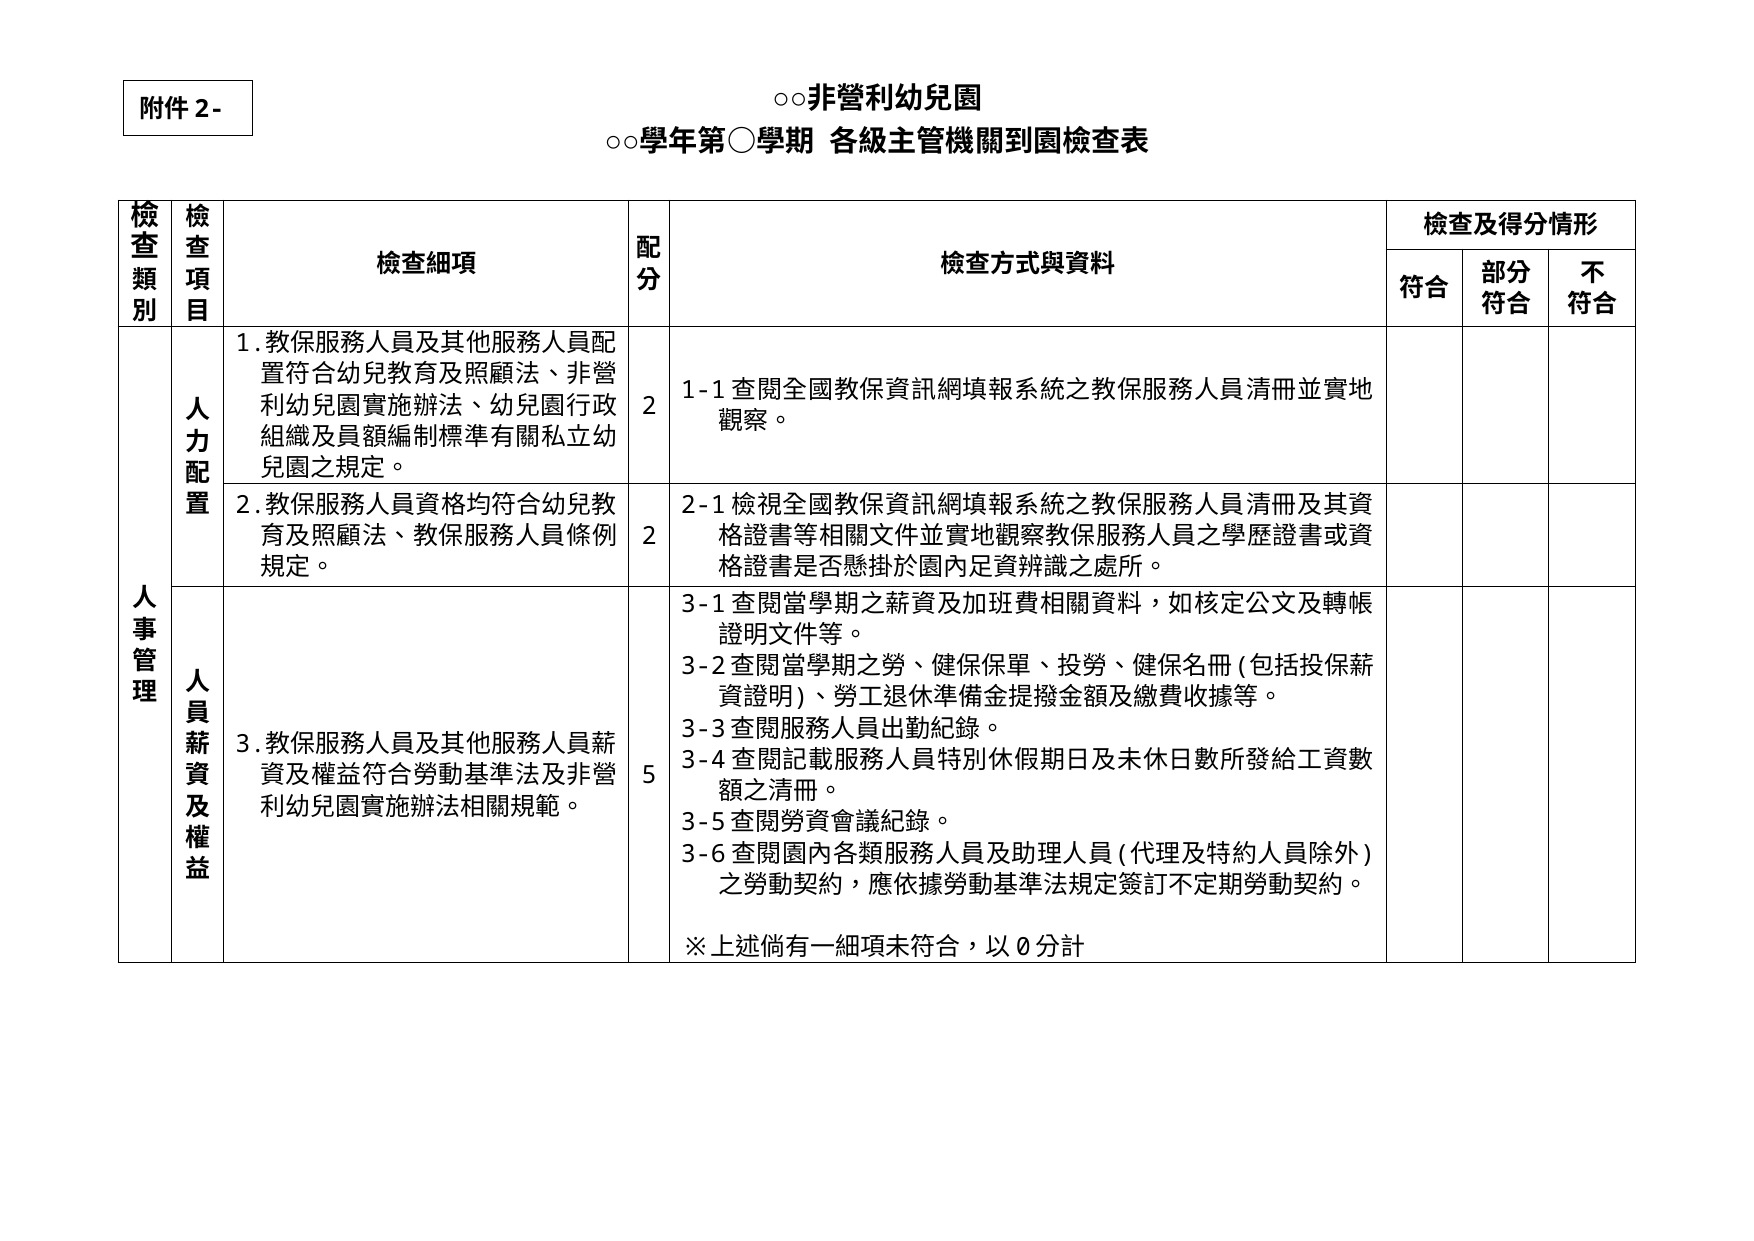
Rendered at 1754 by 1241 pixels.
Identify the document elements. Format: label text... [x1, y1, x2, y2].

text ○○非營利幼兒園 [124, 81, 252, 135]
table_cell 人員薪資及權益 [172, 587, 223, 962]
table_cell [1387, 484, 1462, 586]
table_header 檢查方式與資料 [670, 201, 1386, 326]
table_cell [1463, 587, 1548, 962]
text ○○學年第○學期 各級主管機關到園檢查表 [118, 117, 1636, 160]
table_header 檢查 項目 [172, 201, 223, 326]
text 附件2-1 [139, 88, 237, 128]
table_cell 2.教保服務人員資格均符合幼兒教育及照顧法、教保服務人員條例規定。 [224, 484, 628, 586]
table_cell 5 [629, 587, 669, 962]
table_cell 1-1查閱全國教保資訊網填報系統之教保服務人員清冊並實地觀察。 [670, 327, 1386, 483]
table_cell 2 [629, 327, 669, 483]
table_cell 2-1檢視全國教保資訊網填報系統之教保服務人員清冊及其資格證書等相關文件並實地觀察教保服務人員之學歷證書或資格證書是否懸掛於園內足資辨識之處所。 [670, 484, 1386, 586]
table_cell 不 符合 [1549, 250, 1635, 326]
table_cell [1549, 587, 1635, 962]
table_cell 符合 [1387, 250, 1462, 326]
table_cell 3.教保服務人員及其他服務人員薪資及權益符合勞動基準法及非營利幼兒園實施辦法相關規範。 [224, 587, 628, 962]
table_cell 3-1查閱當學期之薪資及加班費相關資料，如核定公文及轉帳證明文件等。 3-2查閱當學期之勞、健保保單、投勞、健保名冊(包括投保薪資證明)、勞工退休準備金提撥金額及繳費收據等。 3-3查閱服務人員出勤紀錄。 3-4查閱記載服務人員特別休假期日及未休日數所發給工資數額之清冊。 3-5查閱勞資會議紀錄。 3-6查閱園內各類服務人員及助理人員(代理及特約人員除外)之勞動契約，應依據勞動基準法規定簽訂不定期勞動契約。 ※上述倘有一細項未符合，以0分計 [670, 587, 1386, 962]
table_header 檢查及得分情形 [1387, 201, 1635, 248]
table_cell [1463, 327, 1548, 483]
table_header 配分 [629, 201, 669, 326]
text ○○非營利幼兒園 [118, 75, 1636, 117]
table_cell 人事管理 [119, 327, 171, 962]
table_header 檢查 類別 [119, 201, 171, 326]
table_cell [1549, 327, 1635, 483]
table_cell 2 [629, 484, 669, 586]
table_cell [1463, 484, 1548, 586]
table_cell [1387, 587, 1462, 962]
table_cell [1549, 484, 1635, 586]
table_header 檢查細項 [224, 201, 628, 326]
table_cell [1387, 327, 1462, 483]
table_cell 部分 符合 [1463, 250, 1548, 326]
table_cell 1.教保服務人員及其他服務人員配置符合幼兒教育及照顧法、非營利幼兒園實施辦法、幼兒園行政組織及員額編制標準有關私立幼兒園之規定。 [224, 327, 628, 483]
table_cell 人力配置 [172, 327, 223, 586]
